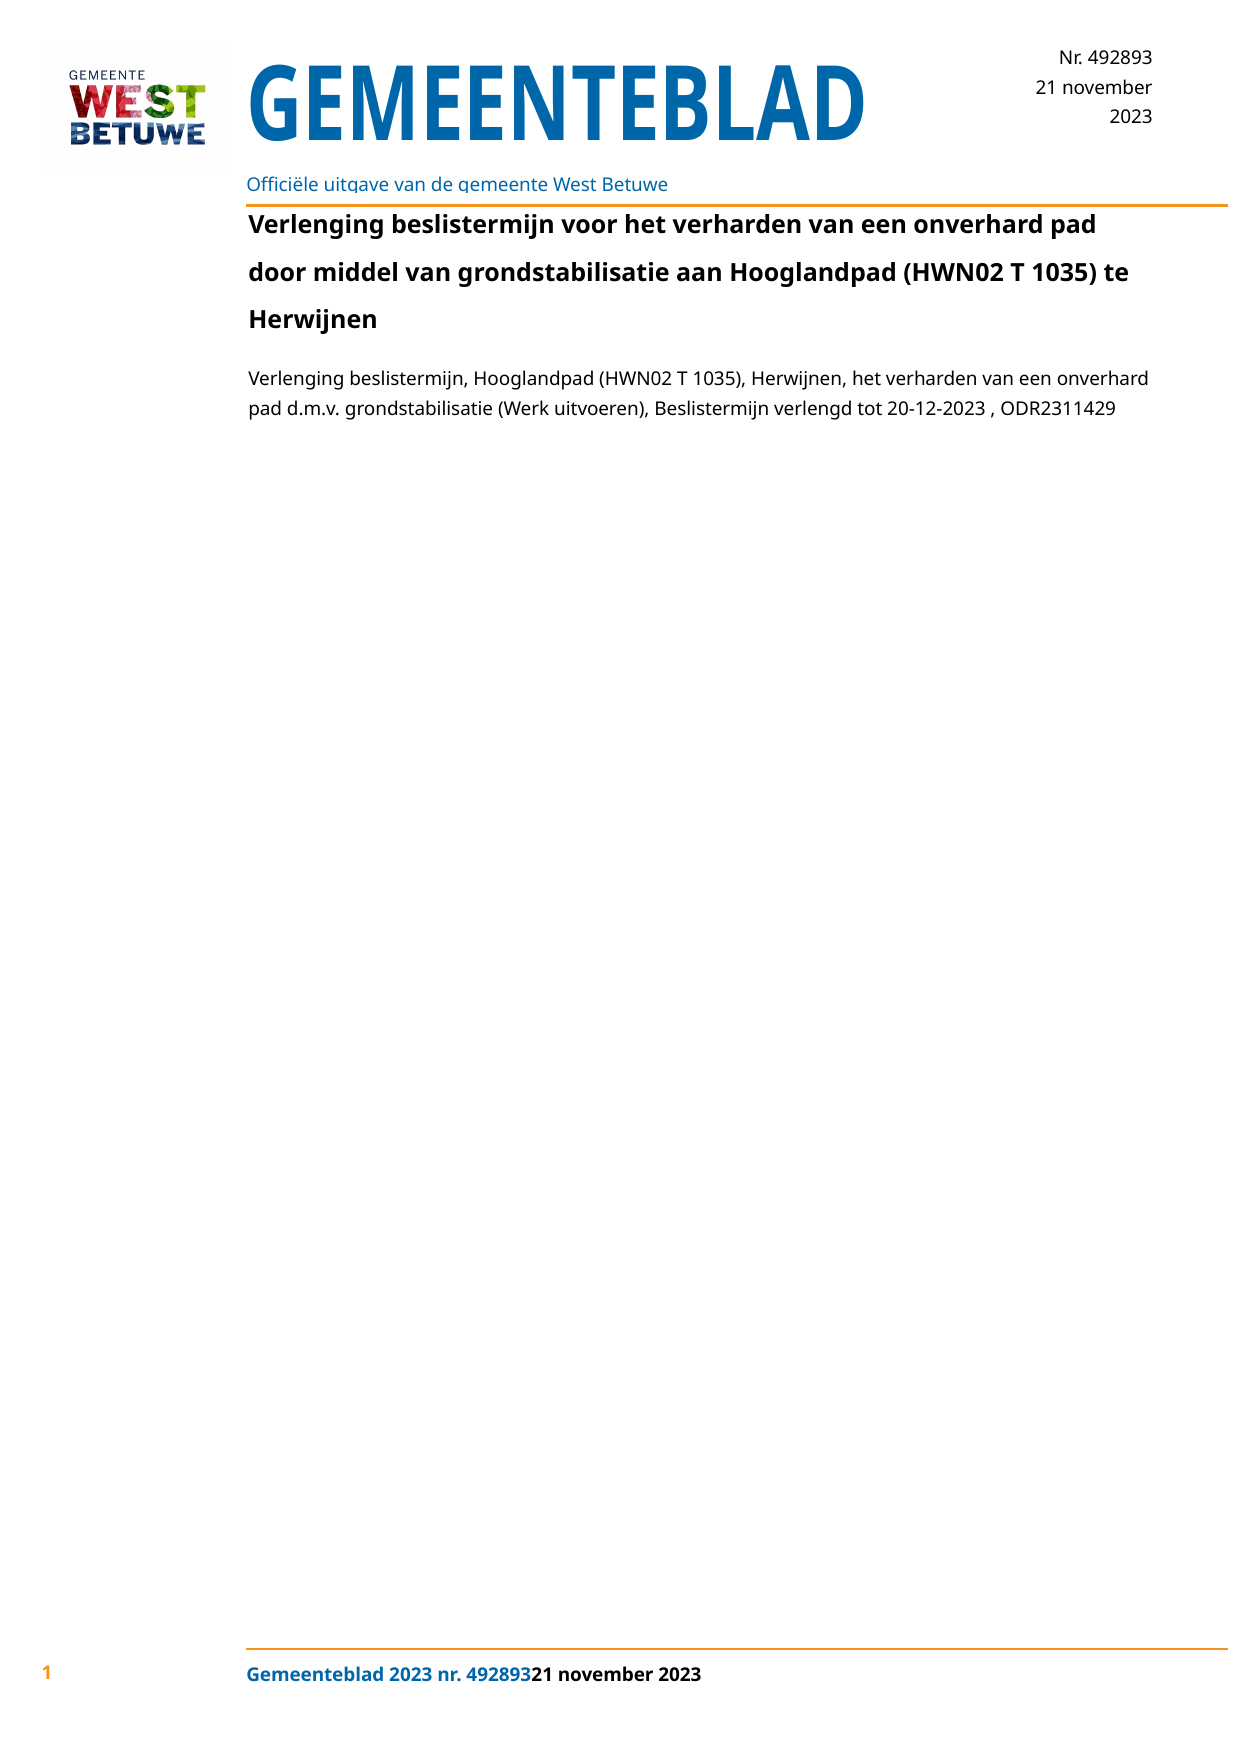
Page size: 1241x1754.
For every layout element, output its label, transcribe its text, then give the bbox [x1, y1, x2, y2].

text Verlenging beslistermijn voor het verharden van een onverhard pad door middel van grondstabilisatie aan Hooglandpad (HWN02 T 1035) te Herwijnen [248, 207, 1152, 336]
picture [41, 47, 231, 172]
text Verlenging beslistermijn, Hooglandpad (HWN02 T 1035), Herwijnen, het verharden van een onverhard pad d.m.v. grondstabilisatie (Werk uitvoeren), Beslistermijn verlengd tot 20-12-2023 , ODR2311429 [248, 366, 1152, 421]
